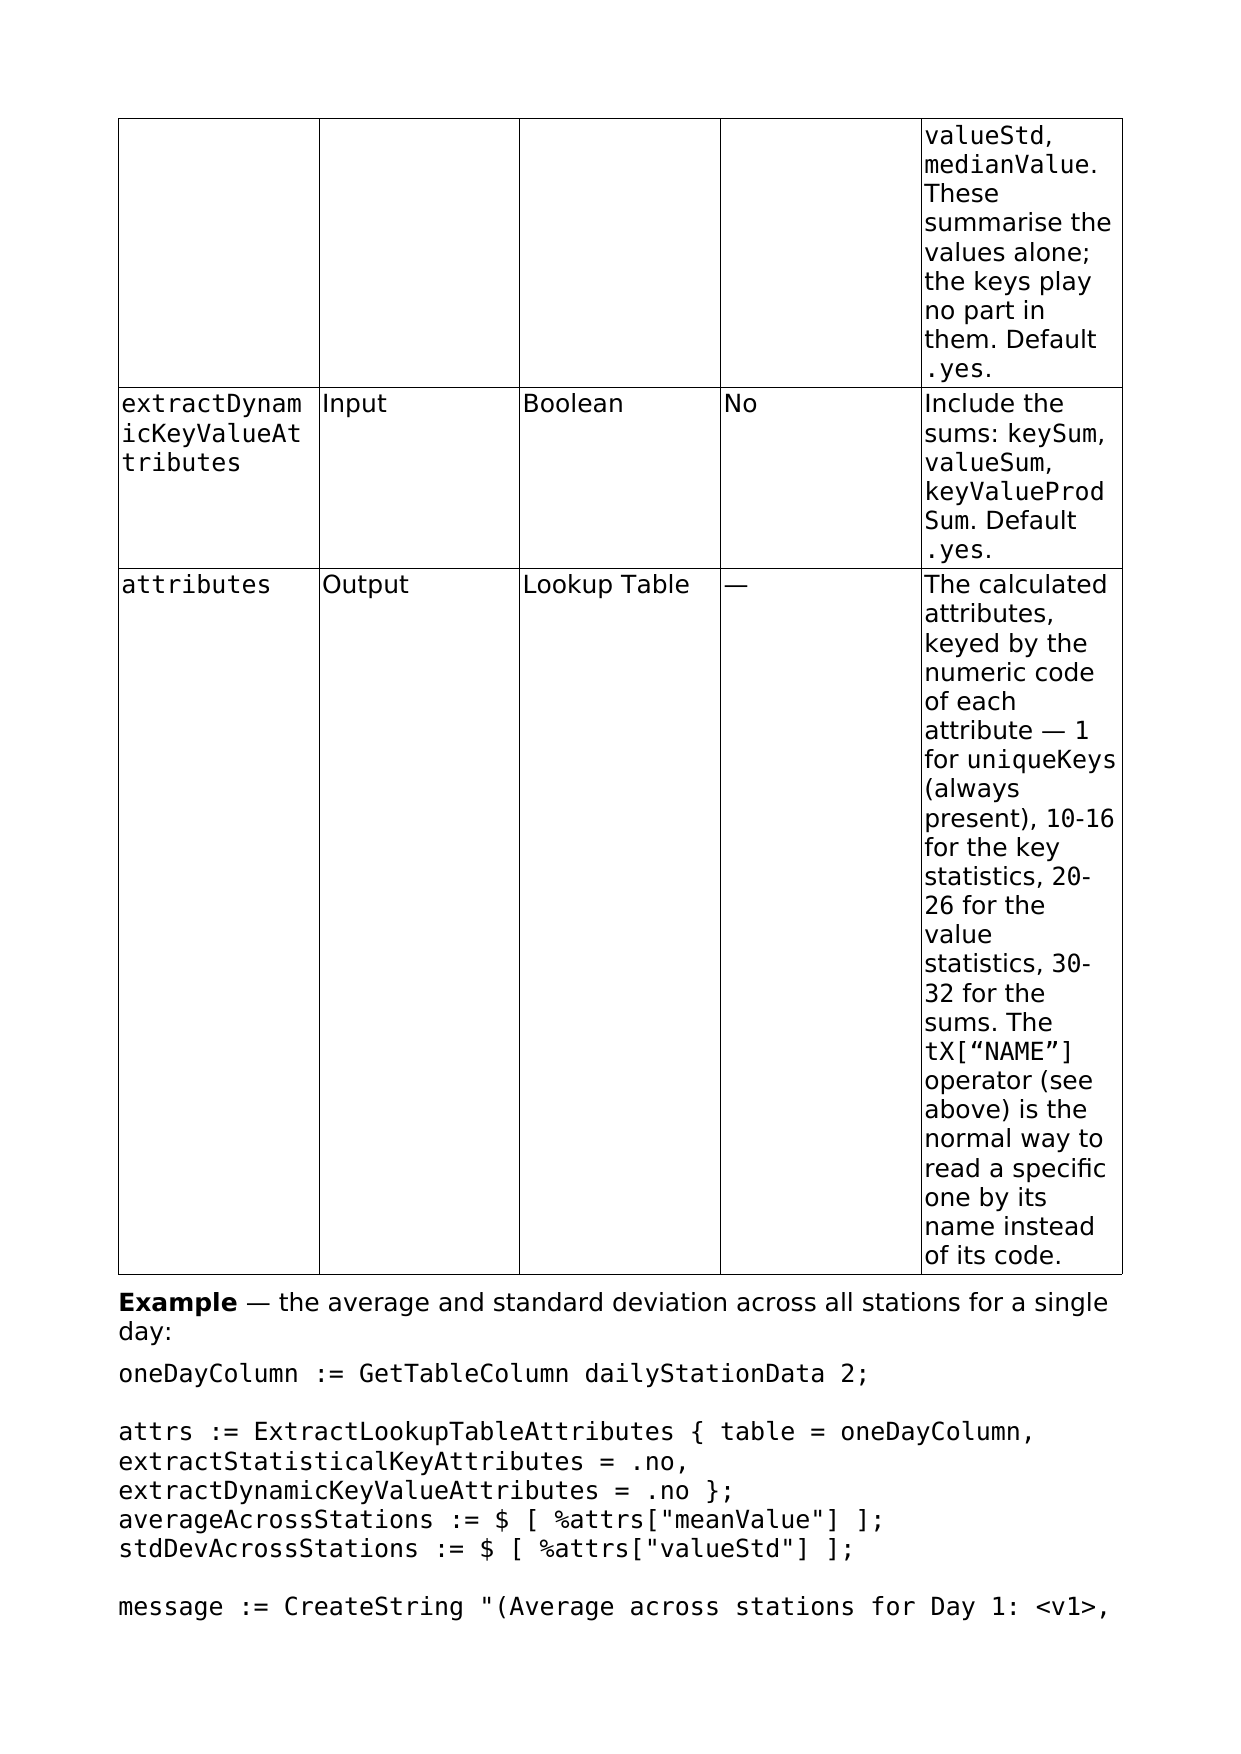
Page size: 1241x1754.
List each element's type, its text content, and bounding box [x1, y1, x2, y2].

table_cell The calculated attributes, keyed by the numeric code of each attribute — 1 for uniqueKeys (always present), 10-16 for the key statistics, 20-26 for the value statistics, 30-32 for the sums. The tX[“NAME”] operator (see above) is the normal way to read a specific one by its name instead of its code. [922, 569, 1122, 1273]
table_cell valueStd, medianValue. These summarise the values alone; the keys play no part in them. Default .yes. [922, 119, 1122, 387]
table_cell [320, 119, 519, 387]
table_cell [119, 119, 319, 387]
table_cell Input [320, 388, 519, 567]
table_cell Boolean [520, 388, 720, 567]
table_cell [721, 119, 921, 387]
table_cell attributes [119, 569, 319, 1273]
table_cell Output [320, 569, 519, 1273]
table_cell Lookup Table [520, 569, 720, 1273]
table_cell extractDynamicKeyValueAttributes [119, 388, 319, 567]
table_cell Include the sums: keySum, valueSum, keyValueProdSum. Default .yes. [922, 388, 1122, 567]
text Example — the average and standard deviation across all stations for a single day: [118, 1288, 1122, 1347]
text oneDayColumn := GetTableColumn dailyStationData 2; attrs := ExtractLookupTableAttributes { table = oneDayColumn, extractStatisticalKeyAttributes = .no, extractDynamicKeyValueAttributes = .no }; averageAcrossStations := $ [ %attrs["meanValue"] ]; stdDevAcrossStations := $ [ %attrs["valueStd"] ]; message := CreateString "(Average across stations for Day 1: <v1>, [118, 1359, 1122, 1622]
table_cell — [721, 569, 921, 1273]
table_cell No [721, 388, 921, 567]
table_cell [520, 119, 720, 387]
